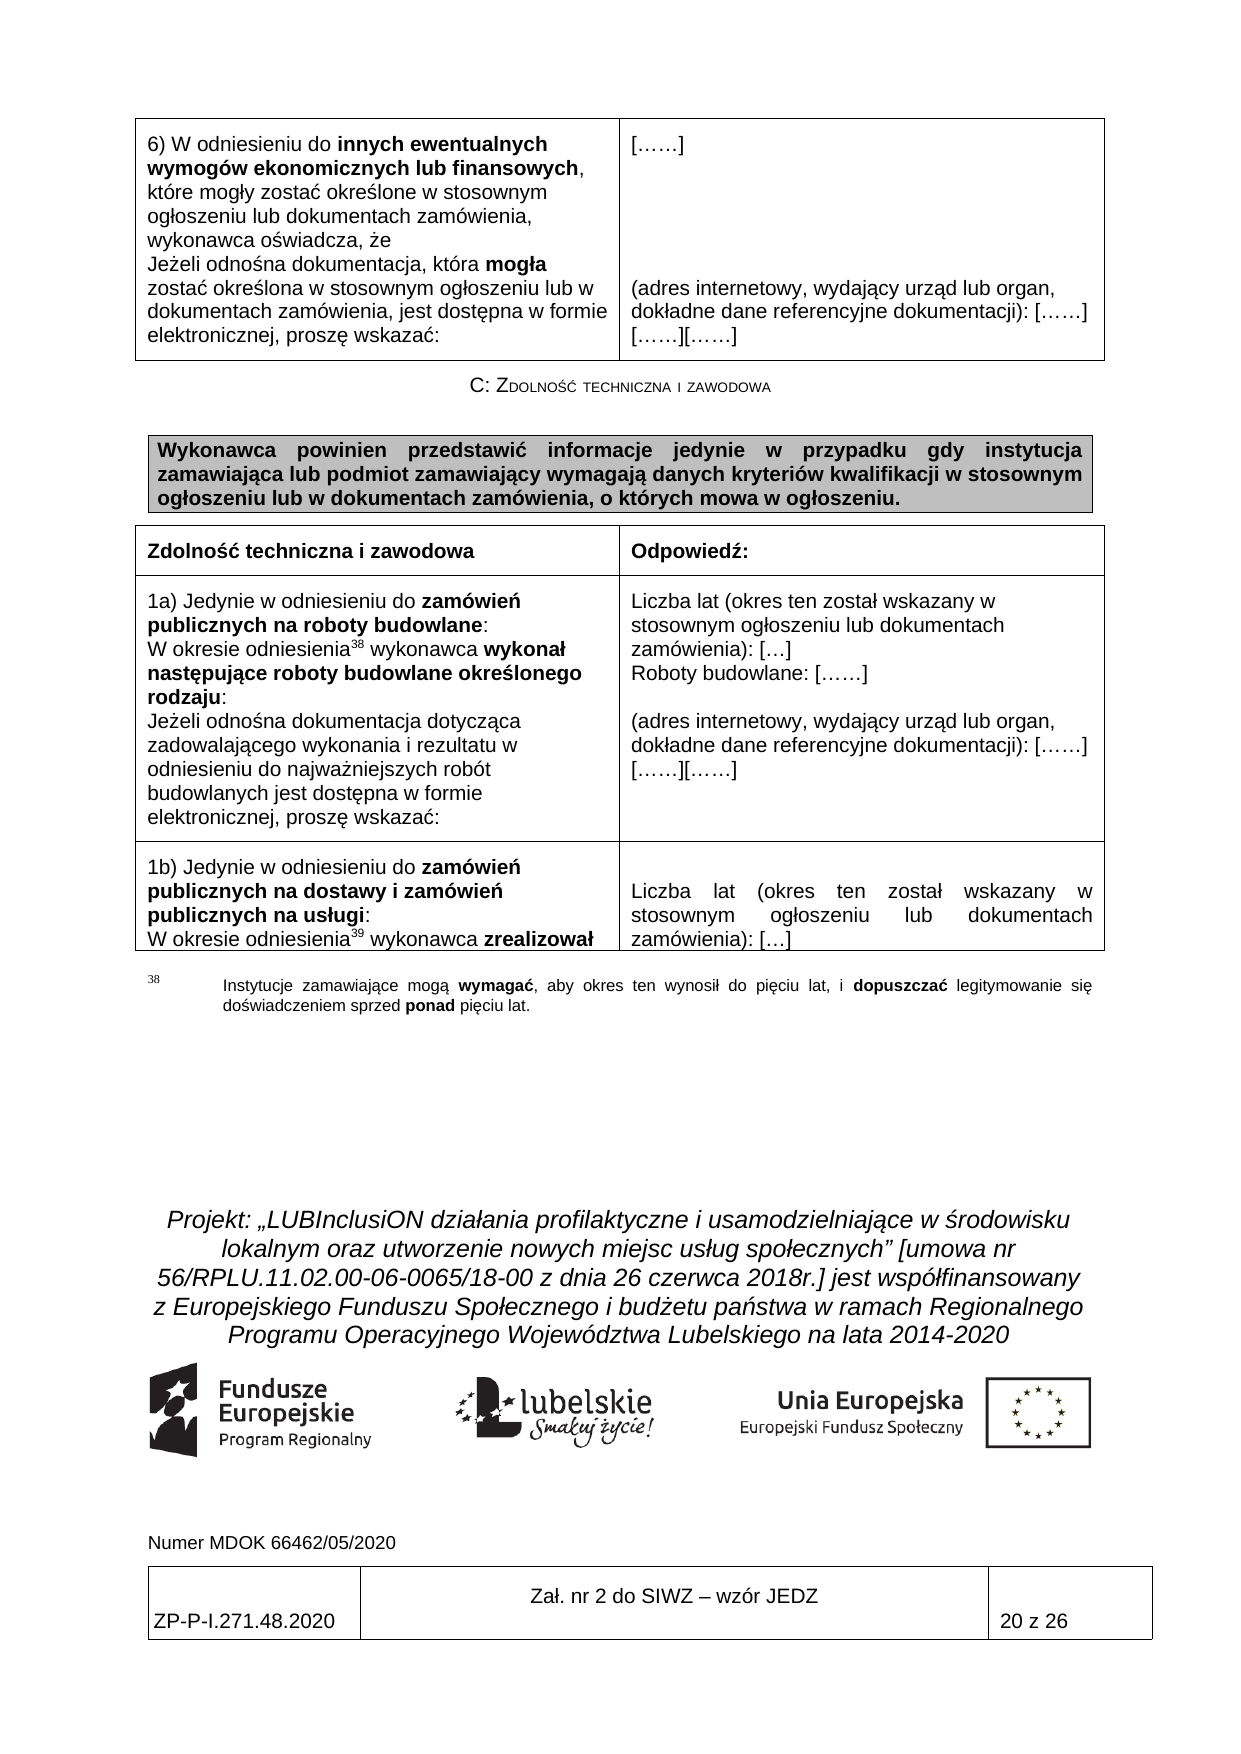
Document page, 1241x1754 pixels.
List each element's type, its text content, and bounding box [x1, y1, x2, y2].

title C: Zdolność techniczna i zawodowa [148, 373, 1093, 397]
table_cell [……] (adres internetowy, wydający urząd lub organ, dokładne dane referencyjne dokumentacji): [……][……][……] [620, 119, 1104, 360]
table_header Odpowiedź: [620, 526, 1104, 575]
picture [147, 1361, 1092, 1458]
table_cell 1a) Jedynie w odniesieniu do zamówień publicznych na roboty budowlane: W okresie odniesienia wykonawca wykonał następujące roboty budowlane określonego rodzaju: Jeżeli odnośna dokumentacja dotycząca zadowalającego wykonania i rezultatu w odniesieniu do najważniejszych robót budowlanych jest dostępna w formie elektronicznej, proszę wskazać: [136, 576, 619, 841]
table_cell 6) W odniesieniu do innych ewentualnych wymogów ekonomicznych lub finansowych, które mogły zostać określone w stosownym ogłoszeniu lub dokumentach zamówienia, wykonawca oświadcza, że Jeżeli odnośna dokumentacja, która mogła zostać określona w stosownym ogłoszeniu lub w dokumentach zamówienia, jest dostępna w formie elektronicznej, proszę wskazać: [136, 119, 619, 360]
table_cell Liczba lat (okres ten został wskazany w stosownym ogłoszeniu lub dokumentach zamówienia): […] Roboty budowlane: [……] (adres internetowy, wydający urząd lub organ, dokładne dane referencyjne dokumentacji): [……][……][……] [620, 576, 1104, 841]
table_header Zdolność techniczna i zawodowa [136, 526, 619, 575]
table_cell Liczba lat (okres ten został wskazany w stosownym ogłoszeniu lub dokumentach zamówienia): […] [620, 842, 1104, 950]
table_cell 1b) Jedynie w odniesieniu do zamówień publicznych na dostawy i zamówień publicznych na usługi: W okresie odniesienia wykonawca zrealizował [136, 842, 619, 950]
text Wykonawca powinien przedstawić informacje jedynie w przypadku gdy instytucja zamawiająca lub podmiot zamawiający wymagają danych kryteriów kwalifikacji w stosownym ogłoszeniu lub w dokumentach zamówienia, o których mowa w ogłoszeniu. [149, 436, 1092, 512]
